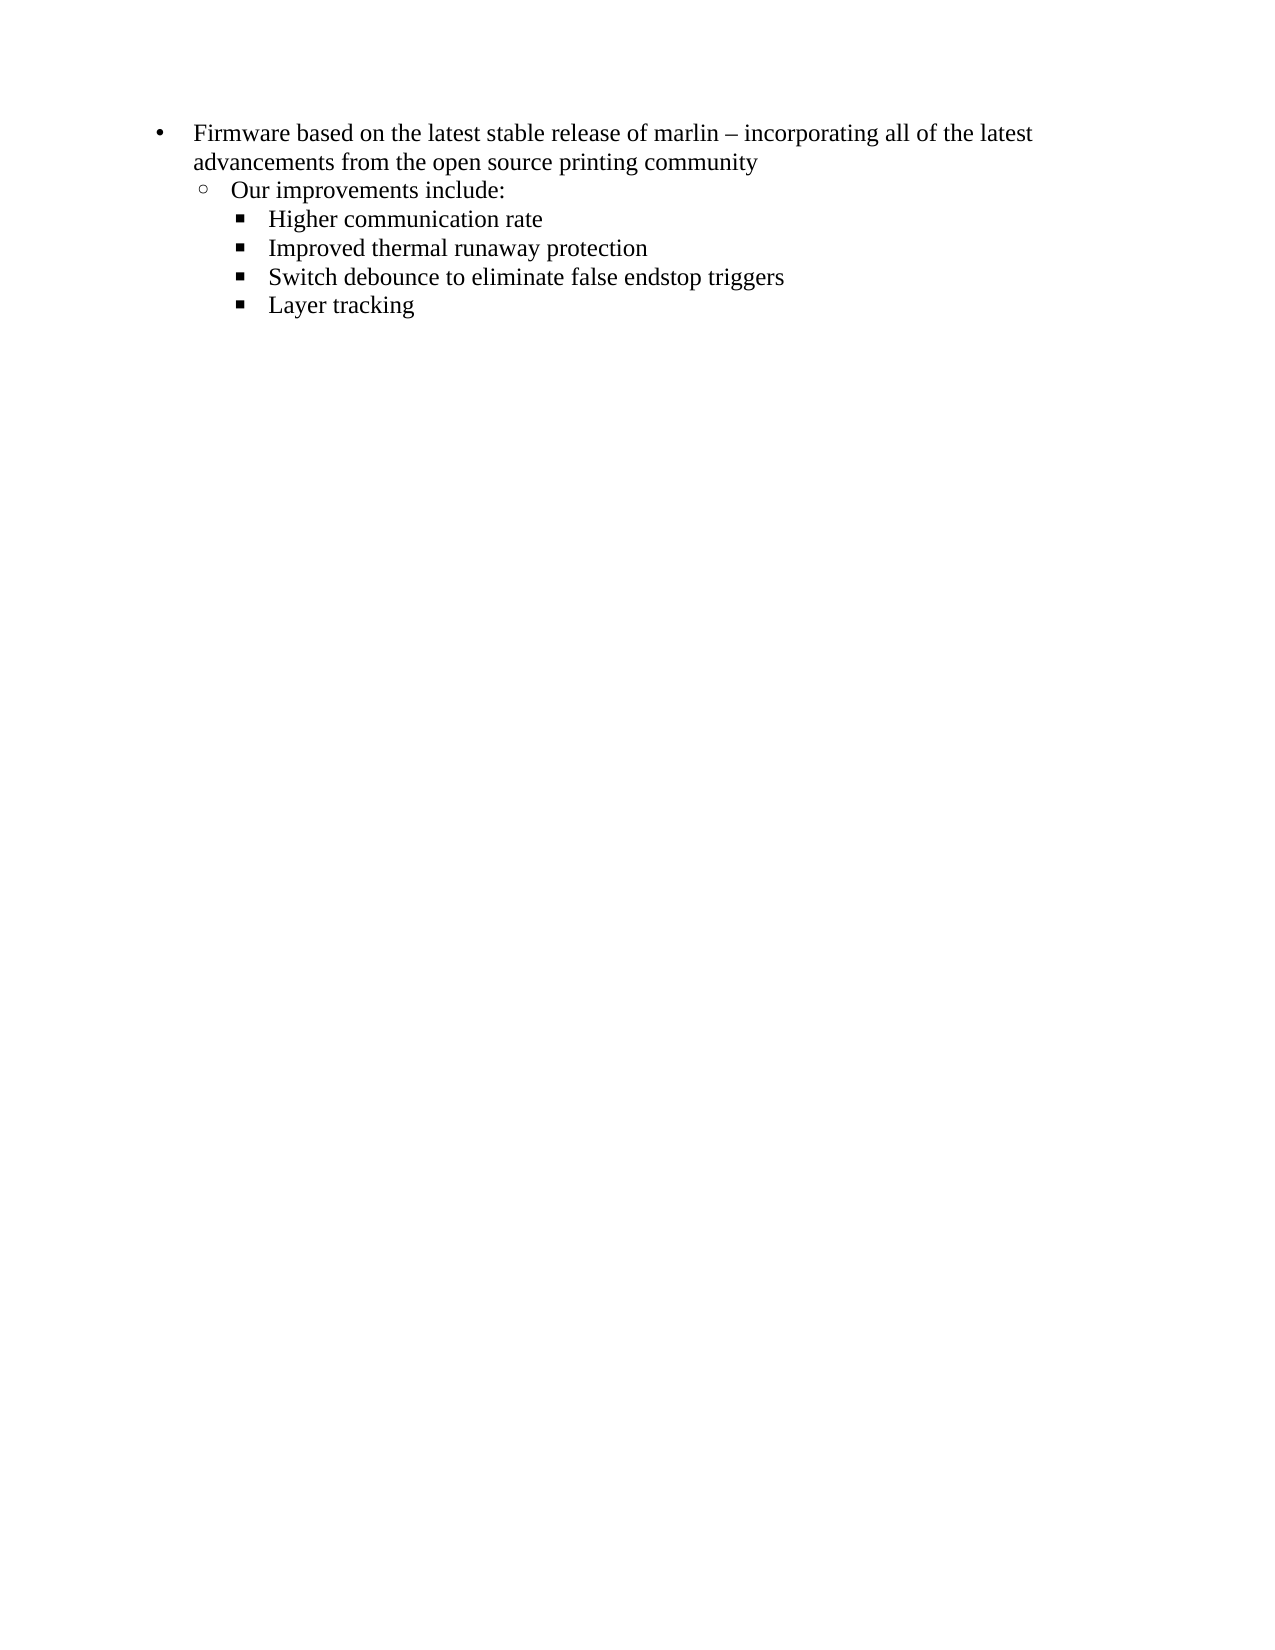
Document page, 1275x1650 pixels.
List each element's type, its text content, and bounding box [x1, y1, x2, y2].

list Layer tracking [231, 291, 1157, 319]
list Improved thermal runaway protection [231, 233, 1157, 262]
list Switch debounce to eliminate false endstop triggers [231, 262, 1157, 291]
list Higher communication rate [231, 204, 1157, 233]
list Our improvements include: [193, 176, 1157, 204]
list Firmware based on the latest stable release of marlin – incorporating all of the latest advancements from the open source printing community [156, 118, 1157, 176]
